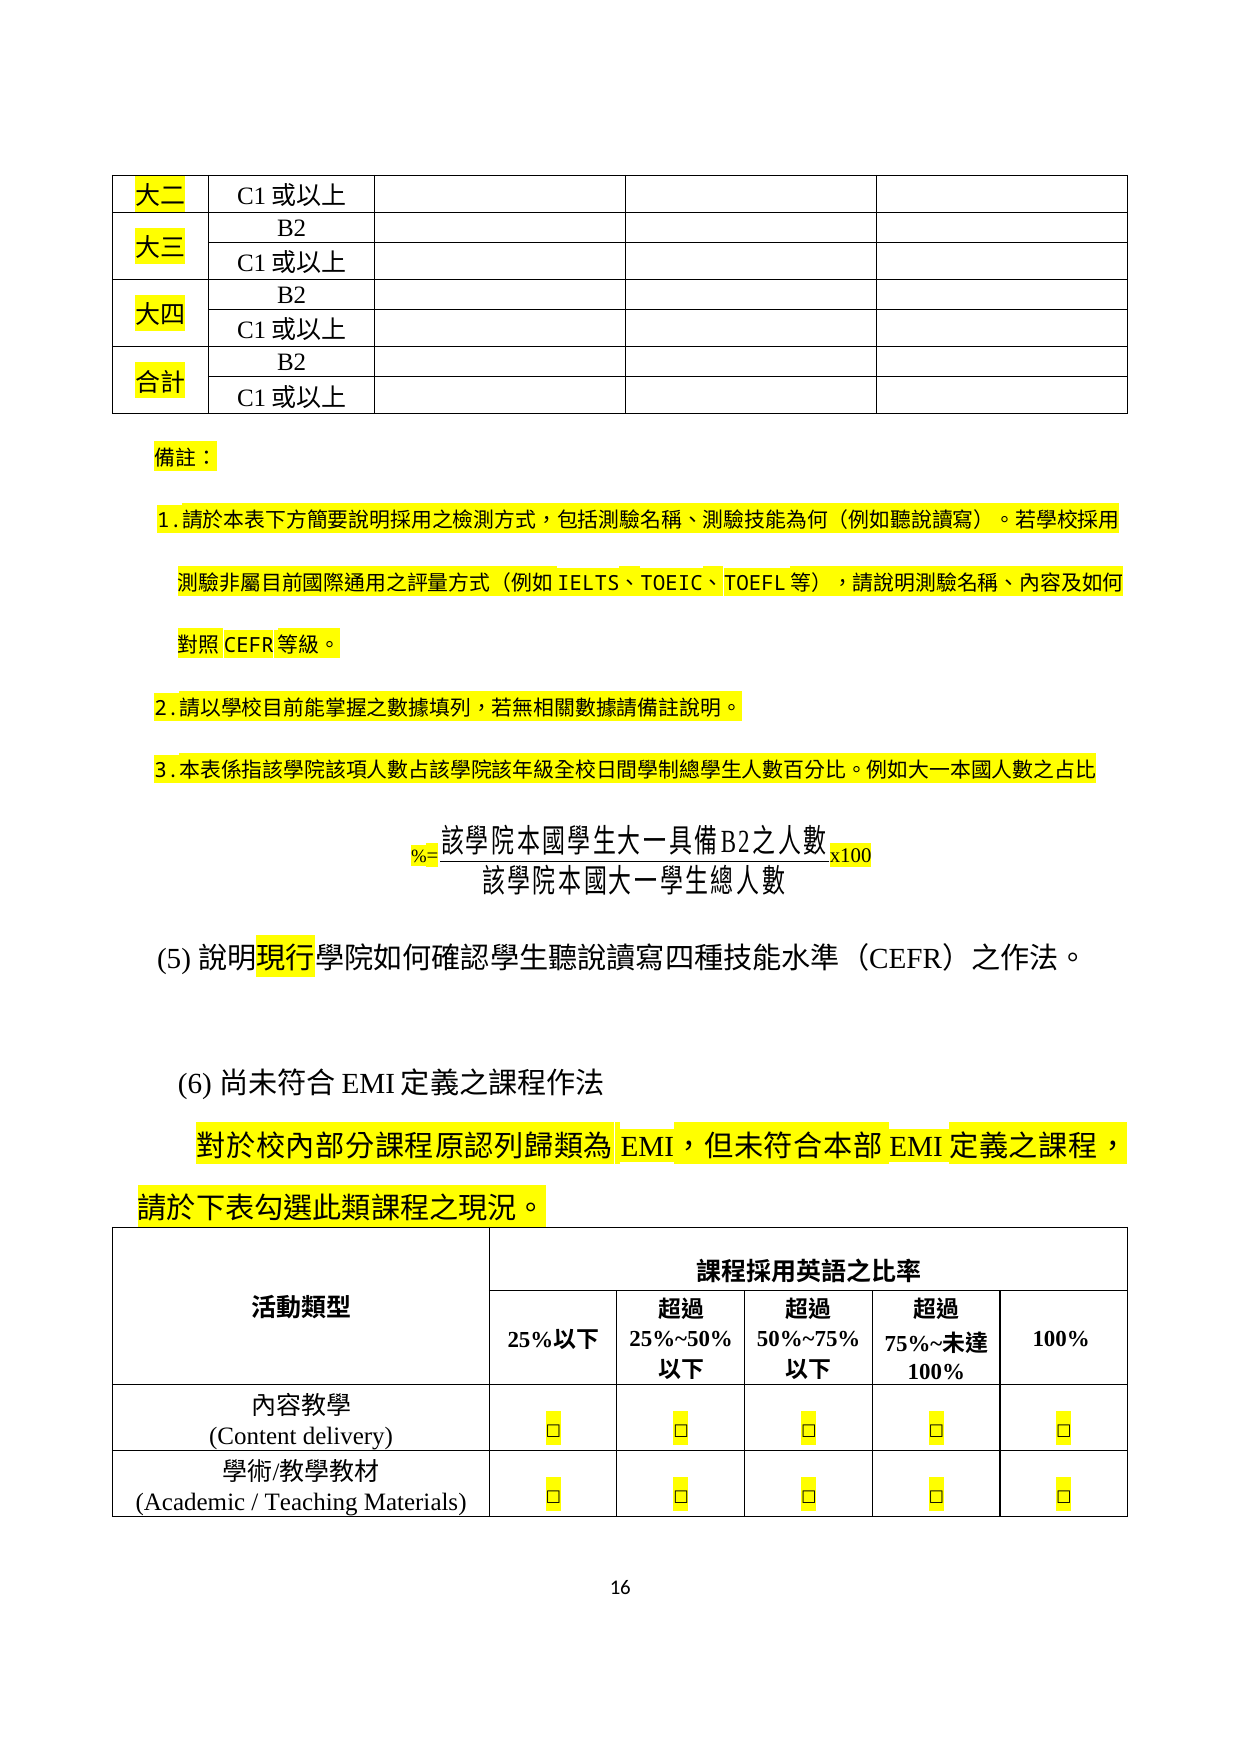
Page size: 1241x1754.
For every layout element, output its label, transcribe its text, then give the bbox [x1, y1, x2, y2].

table_cell B2 [209, 280, 374, 309]
table_cell [877, 213, 1127, 242]
table_cell ☐ [745, 1451, 872, 1516]
table_cell ☐ [490, 1451, 616, 1516]
text 1.請於本表下方簡要說明採用之檢測方式，包括測驗名稱、測驗技能為何（例如聽說讀寫）。若學校採用測驗非屬目前國際通用之評量方式（例如IELTS、TOEIC、TOEFL等），請說明測驗名稱、內容及如何對照CEFR等級。 [157, 477, 1128, 664]
table_cell ☐ [873, 1451, 999, 1516]
table_cell ☐ [1001, 1385, 1127, 1450]
table_cell [877, 310, 1127, 346]
table_cell [375, 377, 625, 413]
table_cell 學術/教學教材 (Academic / Teaching Materials) [113, 1451, 489, 1516]
table_cell [626, 280, 876, 309]
table_cell ☐ [617, 1385, 744, 1450]
table_cell B2 [209, 213, 374, 242]
table_cell [375, 280, 625, 309]
table_cell ☐ [490, 1385, 616, 1450]
table_cell 100% [1001, 1291, 1127, 1384]
table_cell 超過75%~未達100% [873, 1291, 999, 1384]
table_cell [626, 310, 876, 346]
table_cell [375, 176, 625, 212]
table_cell ☐ [873, 1385, 999, 1450]
table_cell 大二 [113, 176, 208, 212]
list 說明現行學院如何確認學生聽說讀寫四種技能水準（CEFR）之作法。 [198, 914, 1128, 977]
text 對於校內部分課程原認列歸類為EMI，但未符合本部EMI定義之課程，請於下表勾選此類課程之現況。 [137, 1102, 1128, 1227]
table_cell 內容教學 (Content delivery) [113, 1385, 489, 1450]
table_cell [626, 213, 876, 242]
table_cell B2 [209, 347, 374, 376]
table_cell 合計 [113, 347, 208, 413]
table_cell C1或以上 [209, 377, 374, 413]
table_cell [626, 176, 876, 212]
table_cell [375, 310, 625, 346]
table_cell [877, 243, 1127, 279]
table_header 活動類型 [113, 1228, 489, 1384]
text 3.本表係指該學院該項人數占該學院該年級全校日間學制總學生人數百分比。例如大一本國人數之占比 [112, 727, 1128, 789]
table_cell C1或以上 [209, 310, 374, 346]
table_cell [626, 243, 876, 279]
table_cell 大四 [113, 280, 208, 346]
table_cell [877, 280, 1127, 309]
table_cell [375, 347, 625, 376]
list 尚未符合EMI定義之課程作法 [219, 1039, 1128, 1102]
table_cell ☐ [1001, 1451, 1127, 1516]
table_cell [375, 213, 625, 242]
text 備註： [112, 414, 1128, 477]
table_cell C1或以上 [209, 176, 374, 212]
table_cell [626, 377, 876, 413]
table_cell [877, 377, 1127, 413]
table_header 課程採用英語之比率 [490, 1228, 1127, 1290]
table_cell 25%以下 [490, 1291, 616, 1384]
table_cell [877, 347, 1127, 376]
table_cell ☐ [617, 1451, 744, 1516]
table_cell 超過50%~75%以下 [745, 1291, 872, 1384]
table_cell C1或以上 [209, 243, 374, 279]
text %=x100 [112, 789, 1128, 914]
text 2.請以學校目前能掌握之數據填列，若無相關數據請備註說明。 [112, 664, 1128, 727]
table_cell 超過25%~50%以下 [617, 1291, 744, 1384]
table_cell 大三 [113, 213, 208, 279]
table_cell [626, 347, 876, 376]
table_cell [877, 176, 1127, 212]
table_cell [375, 243, 625, 279]
table_cell ☐ [745, 1385, 872, 1450]
